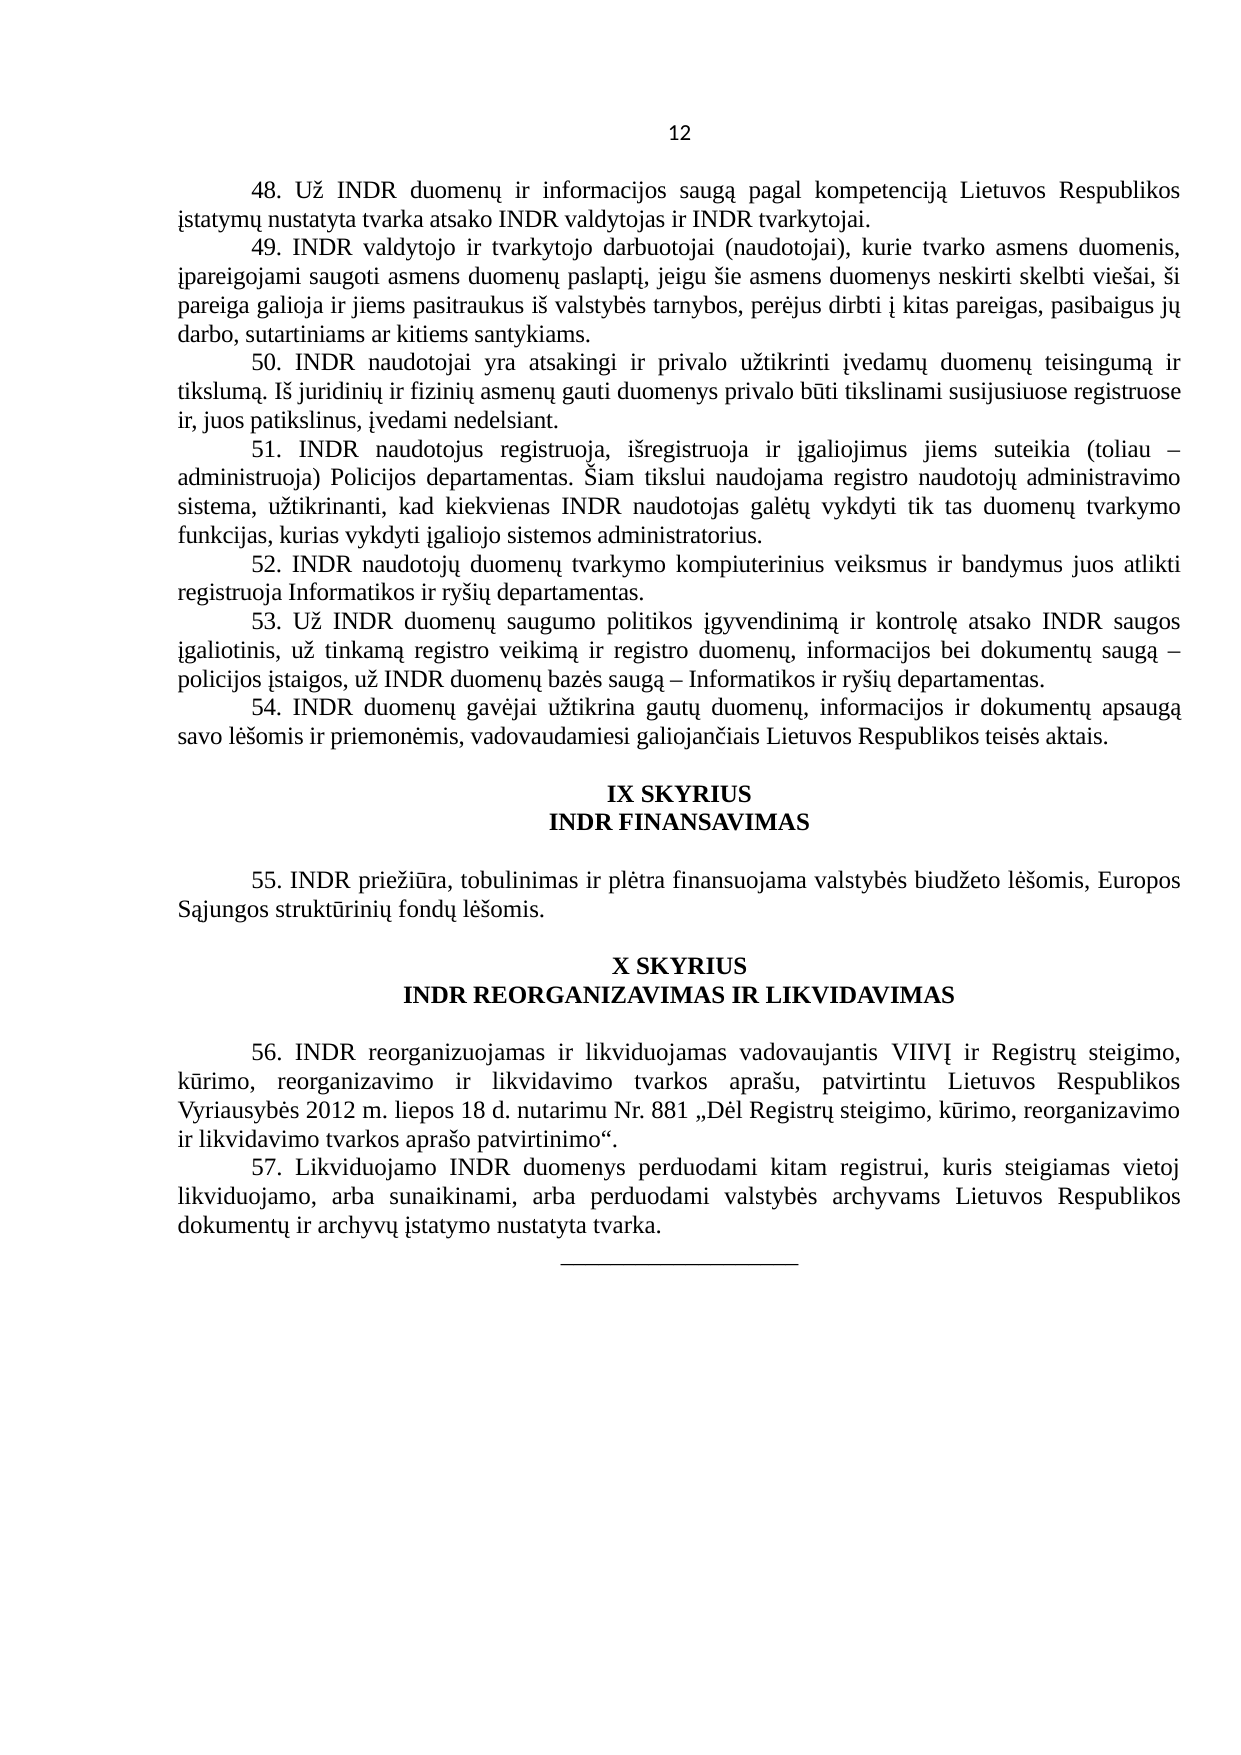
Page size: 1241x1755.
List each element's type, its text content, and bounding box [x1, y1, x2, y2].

text ___________________ [177, 1239, 1181, 1267]
text 50. INDR naudotojai yra atsakingi ir privalo užtikrinti įvedamų duomenų teisingumą ir tikslumą. Iš juridinių ir fizinių asmenų gauti duomenys privalo būti tikslinami susijusiuose registruose ir, juos patikslinus, įvedami nedelsiant. [177, 347, 1181, 434]
text 54. INDR duomenų gavėjai užtikrina gautų duomenų, informacijos ir dokumentų apsaugą savo lėšomis ir priemonėmis, vadovaudamiesi galiojančiais Lietuvos Respublikos teisės aktais. [177, 692, 1181, 750]
text 57. Likviduojamo INDR duomenys perduodami kitam registrui, kuris steigiamas vietoj likviduojamo, arba sunaikinami, arba perduodami valstybės archyvams Lietuvos Respublikos dokumentų ir archyvų įstatymo nustatyta tvarka. [177, 1152, 1181, 1239]
text INDR FINANSAVIMAS [177, 807, 1181, 836]
text 48. Už INDR duomenų ir informacijos saugą pagal kompetenciją Lietuvos Respublikos įstatymų nustatyta tvarka atsako INDR valdytojas ir INDR tvarkytojai. [177, 175, 1181, 232]
text 56. INDR reorganizuojamas ir likviduojamas vadovaujantis VIIVĮ ir Registrų steigimo, kūrimo, reorganizavimo ir likvidavimo tvarkos aprašu, patvirtintu Lietuvos Respublikos Vyriausybės 2012 m. liepos 18 d. nutarimu Nr. 881 „Dėl Registrų steigimo, kūrimo, reorganizavimo ir likvidavimo tvarkos aprašo patvirtinimo“. [177, 1037, 1181, 1152]
text 52. INDR naudotojų duomenų tvarkymo kompiuterinius veiksmus ir bandymus juos atlikti registruoja Informatikos ir ryšių departamentas. [177, 549, 1181, 606]
text INDR REORGANIZAVIMAS IR LIKVIDAVIMAS [177, 980, 1181, 1009]
text 53. Už INDR duomenų saugumo politikos įgyvendinimą ir kontrolę atsako INDR saugos įgaliotinis, už tinkamą registro veikimą ir registro duomenų, informacijos bei dokumentų saugą – policijos įstaigos, už INDR duomenų bazės saugą – Informatikos ir ryšių departamentas. [177, 606, 1181, 692]
text 55. INDR priežiūra, tobulinimas ir plėtra finansuojama valstybės biudžeto lėšomis, Europos Sąjungos struktūrinių fondų lėšomis. [177, 865, 1181, 922]
text IX SKYRIUS [177, 779, 1181, 807]
text X SKYRIUS [177, 951, 1181, 980]
text 49. INDR valdytojo ir tvarkytojo darbuotojai (naudotojai), kurie tvarko asmens duomenis, įpareigojami saugoti asmens duomenų paslaptį, jeigu šie asmens duomenys neskirti skelbti viešai, ši pareiga galioja ir jiems pasitraukus iš valstybės tarnybos, perėjus dirbti į kitas pareigas, pasibaigus jų darbo, sutartiniams ar kitiems santykiams. [177, 232, 1181, 347]
text 51. INDR naudotojus registruoja, išregistruoja ir įgaliojimus jiems suteikia (toliau – administruoja) Policijos departamentas. Šiam tikslui naudojama registro naudotojų administravimo sistema, užtikrinanti, kad kiekvienas INDR naudotojas galėtų vykdyti tik tas duomenų tvarkymo funkcijas, kurias vykdyti įgaliojo sistemos administratorius. [177, 434, 1181, 549]
